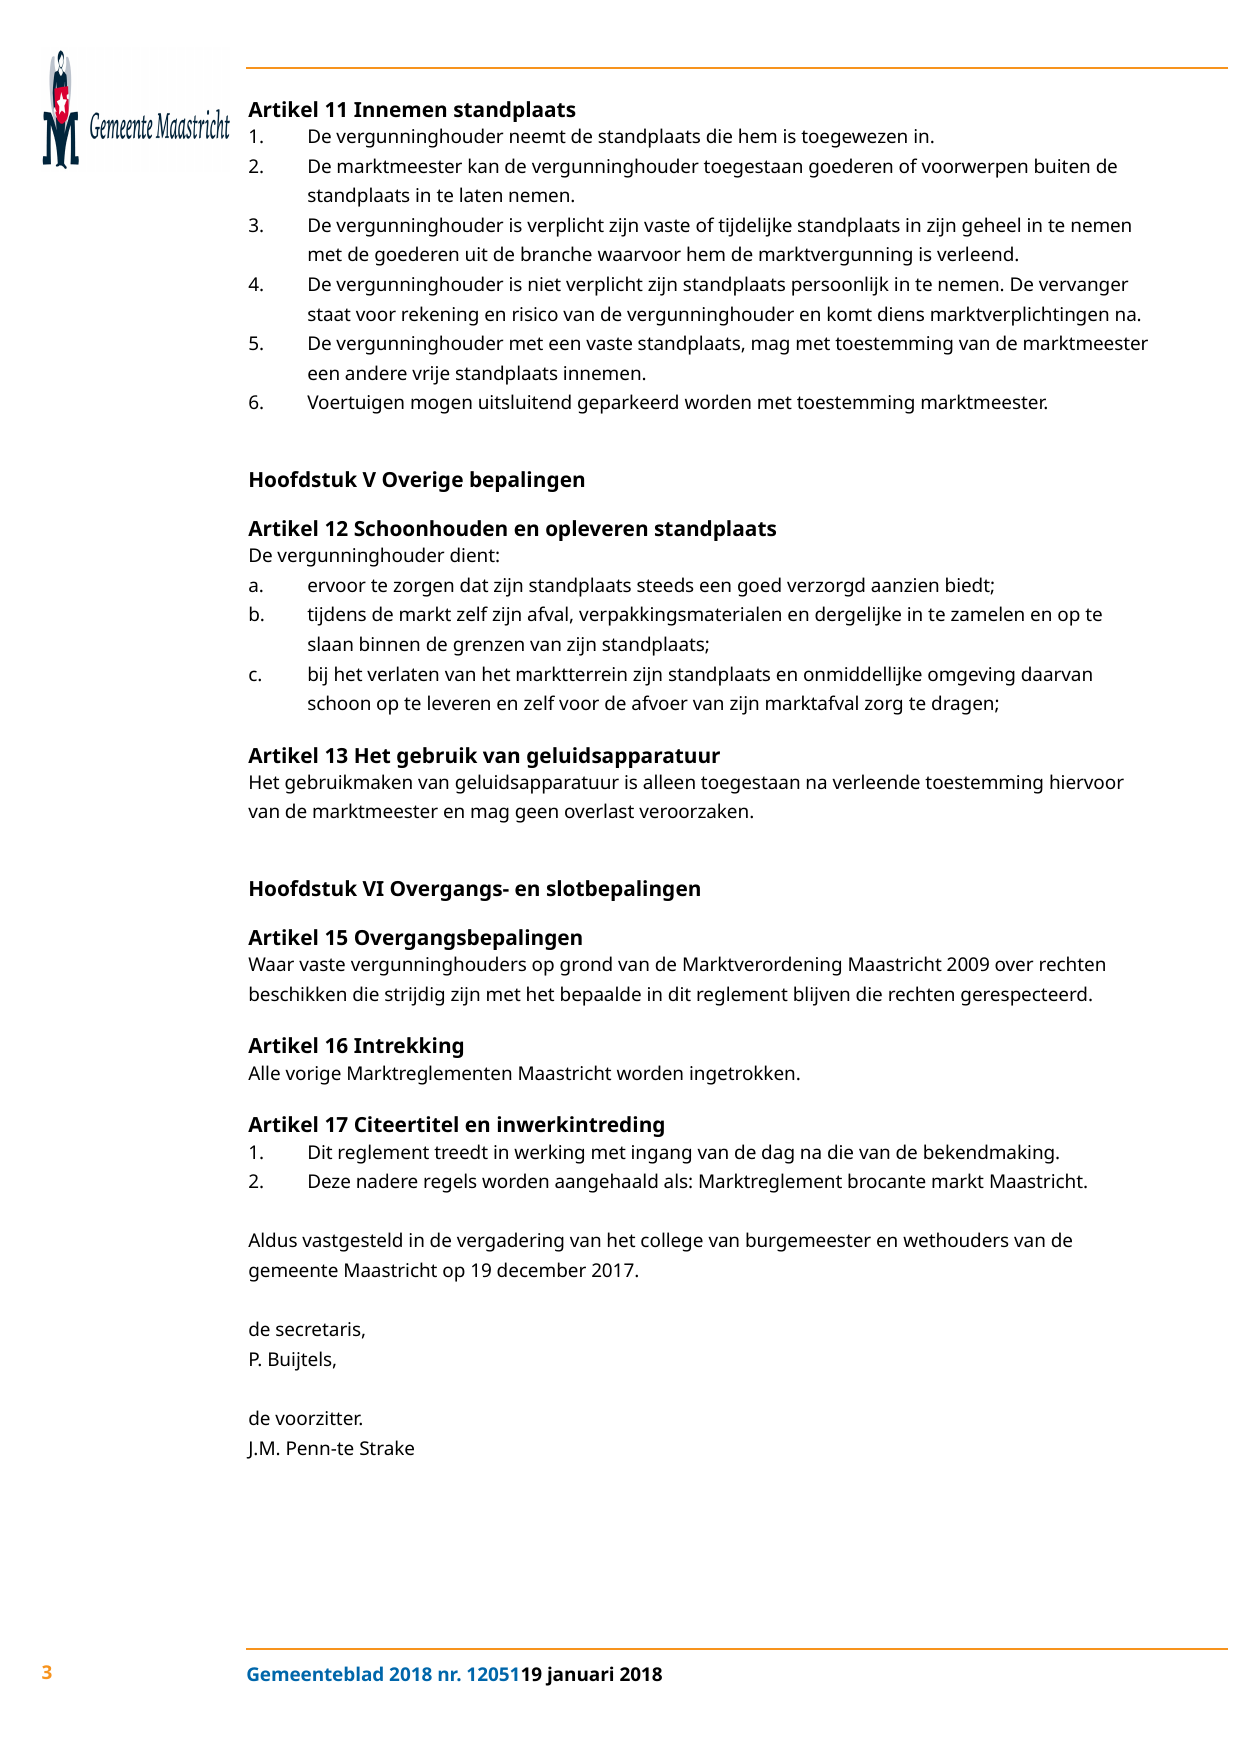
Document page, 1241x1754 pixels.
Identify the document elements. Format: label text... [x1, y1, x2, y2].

text Artikel 13 Het gebruik van geluidsapparatuur [248, 741, 1152, 769]
text P. Buijtels, [248, 1346, 1152, 1372]
list De vergunninghouder is niet verplicht zijn standplaats persoonlijk in te nemen. De vervanger staat voor rekening en risico van de vergunninghouder en komt diens marktverplichtingen na. [248, 271, 1152, 326]
text Waar vaste vergunninghouders op grond van de Marktverordening Maastricht 2009 over rechten beschikken die strijdig zijn met het bepaalde in dit reglement blijven die rechten gerespecteerd. [248, 952, 1152, 1007]
list tijdens de markt zelf zijn afval, verpakkingsmaterialen en dergelijke in te zamelen en op te slaan binnen de grenzen van zijn standplaats; [248, 602, 1152, 657]
picture [41, 47, 231, 172]
text Het gebruikmaken van geluidsapparatuur is alleen toegestaan na verleende toestemming hiervoor van de marktmeester en mag geen overlast veroorzaken. [248, 769, 1152, 824]
text Artikel 17 Citeertitel en inwerkintreding [248, 1111, 1152, 1139]
text Aldus vastgesteld in de vergadering van het college van burgemeester en wethouders van de gemeente Maastricht op 19 december 2017. [248, 1228, 1152, 1283]
text de secretaris, [248, 1316, 1152, 1342]
text J.M. Penn-te Strake [248, 1435, 1152, 1461]
text Artikel 16 Intrekking [248, 1032, 1152, 1060]
list ervoor te zorgen dat zijn standplaats steeds een goed verzorgd aanzien biedt; [248, 572, 1152, 598]
text De vergunninghouder dient: [248, 542, 1152, 568]
list Dit reglement treedt in werking met ingang van de dag na die van de bekendmaking. [248, 1139, 1152, 1165]
list bij het verlaten van het marktterrein zijn standplaats en onmiddellijke omgeving daarvan schoon op te leveren en zelf voor de afvoer van zijn marktafval zorg te dragen; [248, 661, 1152, 716]
text Alle vorige Marktreglementen Maastricht worden ingetrokken. [248, 1060, 1152, 1086]
list Deze nadere regels worden aangehaald als: Marktreglement brocante markt Maastricht. [248, 1168, 1152, 1194]
list De vergunninghouder neemt de standplaats die hem is toegewezen in. [248, 123, 1152, 149]
list De vergunninghouder met een vaste standplaats, mag met toestemming van de marktmeester een andere vrije standplaats innemen. [248, 330, 1152, 386]
text Artikel 15 Overgangsbepalingen [248, 923, 1152, 952]
text Hoofdstuk V Overige bepalingen [248, 465, 1152, 493]
text Artikel 12 Schoonhouden en opleveren standplaats [248, 514, 1152, 542]
text Artikel 11 Innemen standplaats [248, 95, 1152, 123]
list De marktmeester kan de vergunninghouder toegestaan goederen of voorwerpen buiten de standplaats in te laten nemen. [248, 153, 1152, 208]
list De vergunninghouder is verplicht zijn vaste of tijdelijke standplaats in zijn geheel in te nemen met de goederen uit de branche waarvoor hem de marktvergunning is verleend. [248, 212, 1152, 267]
text Hoofdstuk VI Overgangs- en slotbepalingen [248, 874, 1152, 902]
text de voorzitter. [248, 1405, 1152, 1431]
list Voertuigen mogen uitsluitend geparkeerd worden met toestemming marktmeester. [248, 389, 1152, 415]
